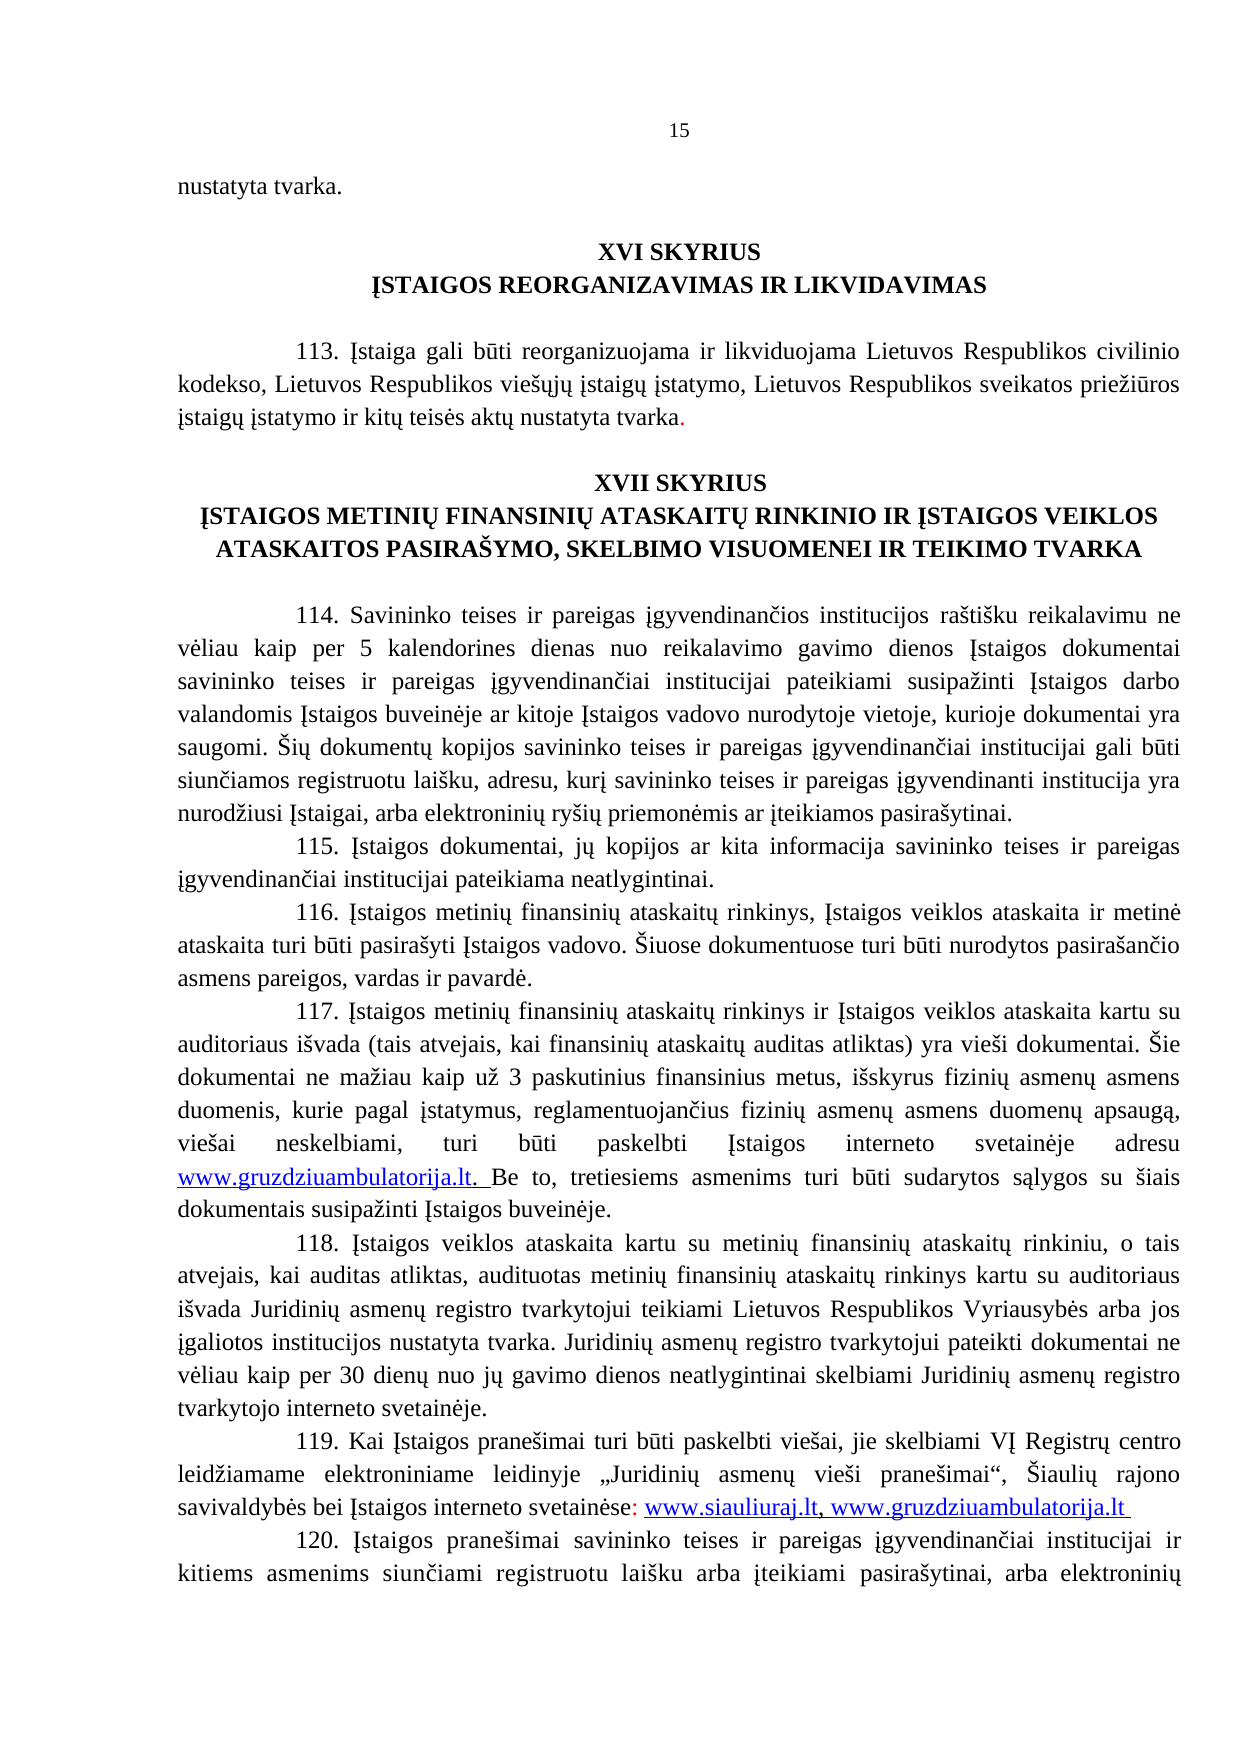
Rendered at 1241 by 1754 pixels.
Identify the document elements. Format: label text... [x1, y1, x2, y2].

text 116. Įstaigos metinių finansinių ataskaitų rinkinys, Įstaigos veiklos ataskaita ir metinė ataskaita turi būti pasirašyti Įstaigos vadovo. Šiuose dokumentuose turi būti nurodytos pasirašančio asmens pareigos, vardas ir pavardė. [177, 897, 1181, 992]
text 119. Kai Įstaigos pranešimai turi būti paskelbti viešai, jie skelbiami VĮ Registrų centro leidžiamame elektroniniame leidinyje „Juridinių asmenų vieši pranešimai“, Šiaulių rajono savivaldybės bei Įstaigos interneto svetainėse: www.siauliuraj.lt, www.gruzdziuambulatorija.lt [177, 1426, 1181, 1521]
text 120. Įstaigos pranešimai savininko teises ir pareigas įgyvendinančiai institucijai ir kitiems asmenims siunčiami registruotu laišku arba įteikiami pasirašytinai, arba elektroninių [177, 1525, 1181, 1587]
text 117. Įstaigos metinių finansinių ataskaitų rinkinys ir Įstaigos veiklos ataskaita kartu su auditoriaus išvada (tais atvejais, kai finansinių ataskaitų auditas atliktas) yra vieši dokumentai. Šie dokumentai ne mažiau kaip už 3 paskutinius finansinius metus, išskyrus fizinių asmenų asmens duomenis, kurie pagal įstatymus, reglamentuojančius fizinių asmenų asmens duomenų apsaugą, viešai neskelbiami, turi būti paskelbti Įstaigos interneto svetainėje adresu www.gruzdziuambulatorija.lt. Be to, tretiesiems asmenims turi būti sudarytos sąlygos su šiais dokumentais susipažinti Įstaigos buveinėje. [177, 996, 1181, 1223]
text ĮSTAIGOS METINIŲ FINANSINIŲ ATASKAITŲ RINKINIO IR ĮSTAIGOS VEIKLOS ATASKAITOS PASIRAŠYMO, SKELBIMO VISUOMENEI IR TEIKIMO TVARKA [177, 501, 1181, 563]
text 114. Savininko teises ir pareigas įgyvendinančios institucijos raštišku reikalavimu ne vėliau kaip per 5 kalendorines dienas nuo reikalavimo gavimo dienos Įstaigos dokumentai savininko teises ir pareigas įgyvendinančiai institucijai pateikiami susipažinti Įstaigos darbo valandomis Įstaigos buveinėje ar kitoje Įstaigos vadovo nurodytoje vietoje, kurioje dokumentai yra saugomi. Šių dokumentų kopijos savininko teises ir pareigas įgyvendinančiai institucijai gali būti siunčiamos registruotu laišku, adresu, kurį savininko teises ir pareigas įgyvendinanti institucija yra nurodžiusi Įstaigai, arba elektroninių ryšių priemonėmis ar įteikiamos pasirašytinai. [177, 600, 1181, 827]
text nustatyta tvarka. [177, 171, 1181, 200]
text 113. Įstaiga gali būti reorganizuojama ir likviduojama Lietuvos Respublikos civilinio kodekso, Lietuvos Respublikos viešųjų įstaigų įstatymo, Lietuvos Respublikos sveikatos priežiūros įstaigų įstatymo ir kitų teisės aktų nustatyta tvarka. [177, 336, 1181, 431]
text XVI SKYRIUS [177, 237, 1181, 266]
text 115. Įstaigos dokumentai, jų kopijos ar kita informacija savininko teises ir pareigas įgyvendinančiai institucijai pateikiama neatlygintinai. [177, 831, 1181, 893]
text XVII SKYRIUS [177, 468, 1183, 497]
text 118. Įstaigos veiklos ataskaita kartu su metinių finansinių ataskaitų rinkiniu, o tais atvejais, kai auditas atliktas, audituotas metinių finansinių ataskaitų rinkinys kartu su auditoriaus išvada Juridinių asmenų registro tvarkytojui teikiami Lietuvos Respublikos Vyriausybės arba jos įgaliotos institucijos nustatyta tvarka. Juridinių asmenų registro tvarkytojui pateikti dokumentai ne vėliau kaip per 30 dienų nuo jų gavimo dienos neatlygintinai skelbiami Juridinių asmenų registro tvarkytojo interneto svetainėje. [177, 1228, 1181, 1421]
text ĮSTAIGOS REORGANIZAVIMAS IR LIKVIDAVIMAS [177, 270, 1181, 299]
